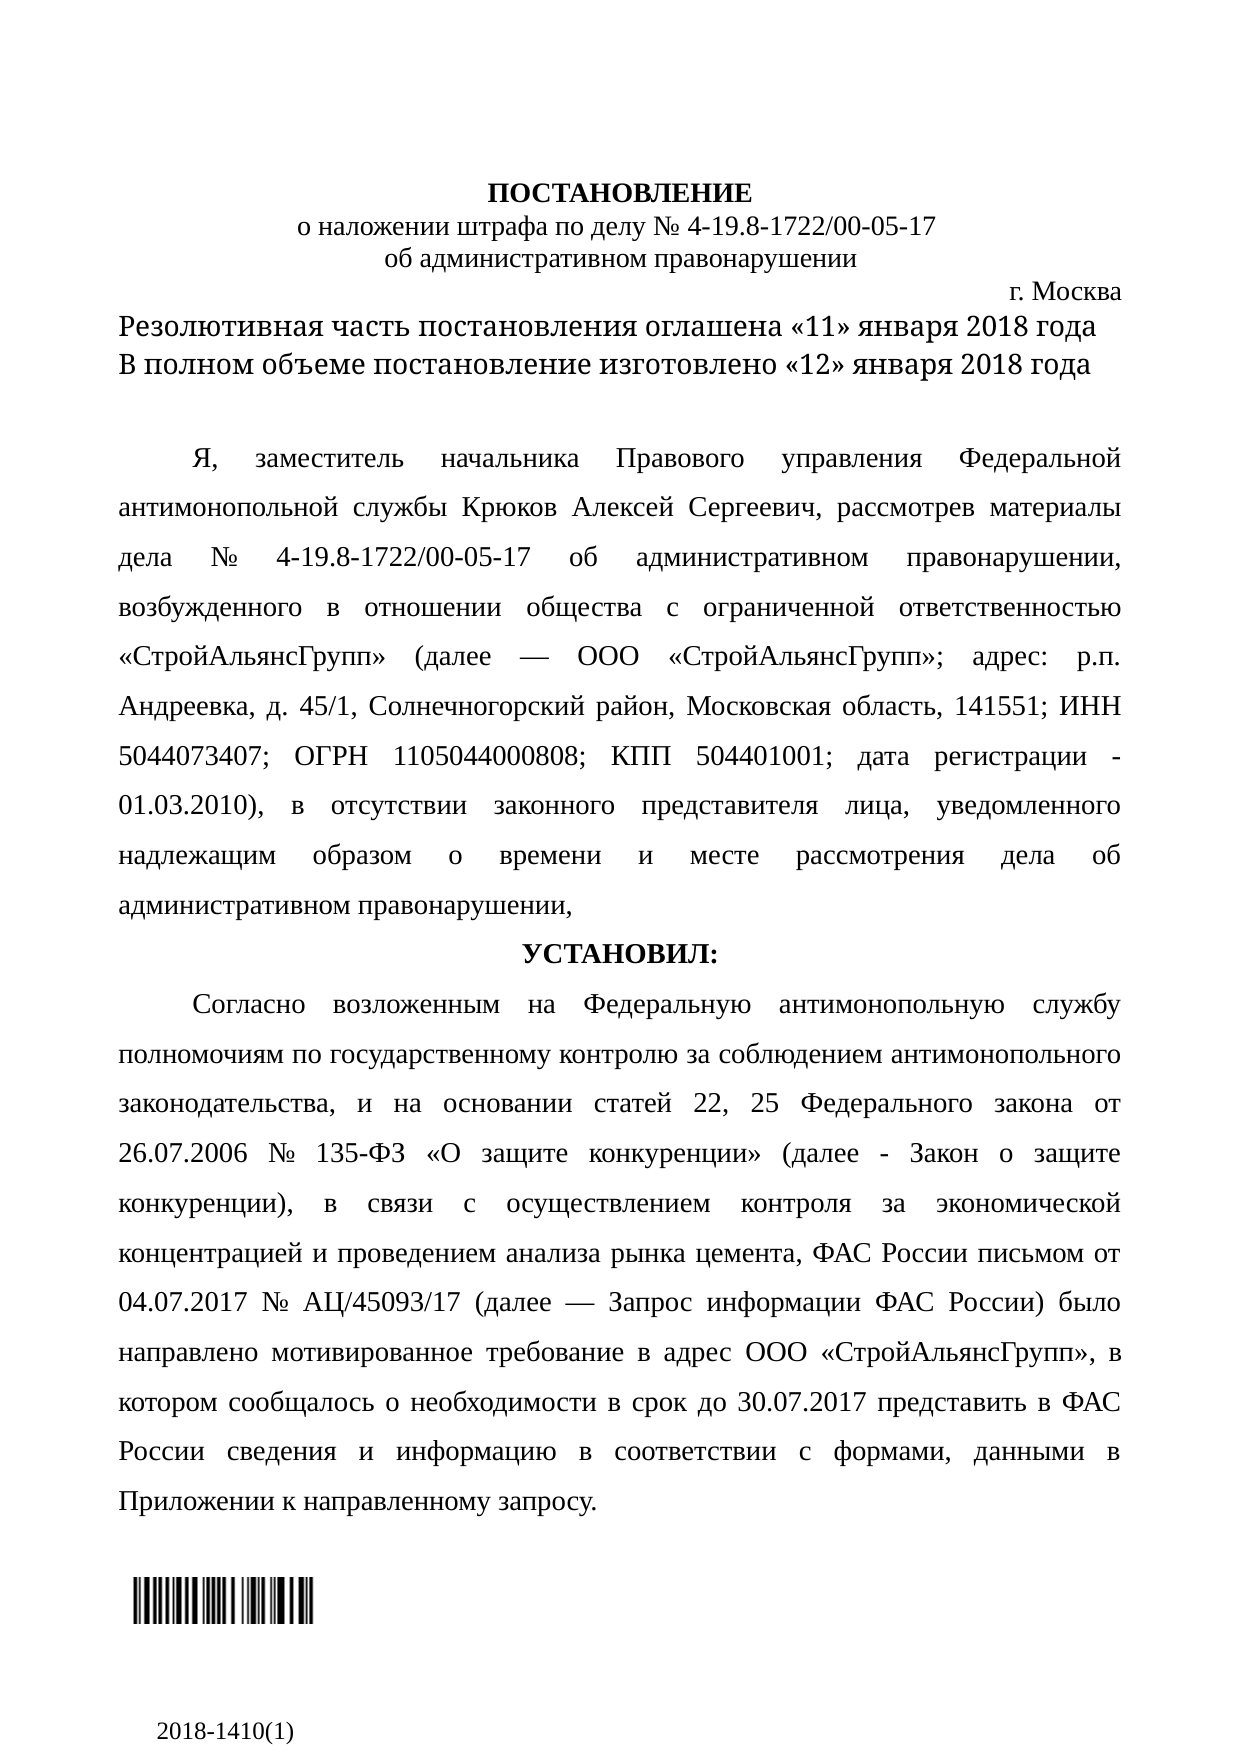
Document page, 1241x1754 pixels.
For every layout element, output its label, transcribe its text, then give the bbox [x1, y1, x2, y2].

text УСТАНОВИЛ: [118, 937, 1122, 970]
text Согласно возложенным на Федеральную антимонопольную службу полномочиям по государственному контролю за соблюдением антимонопольного законодательства, и на основании статей 22, 25 Федерального закона от 26.07.2006 № 135-ФЗ «О защите конкуренции» (далее - Закон о защите конкуренции), в связи с осуществлением контроля за экономической концентрацией и проведением анализа рынка цемента, ФАС России письмом от 04.07.2017 № АЦ/45093/17 (далее — Запрос информации ФАС России) было направлено мотивированное требование в адрес ООО «СтройАльянсГрупп», в котором сообщалось о необходимости в срок до 30.07.2017 представить в ФАС России сведения и информацию в соответствии с формами, данными в Приложении к направленному запросу. [118, 987, 1122, 1517]
text о наложении штрафа по делу № 4-19.8-1722/00-05-17 [118, 209, 1122, 241]
text г. Москва [120, 273, 1122, 306]
text Я, заместитель начальника Правового управления Федеральной антимонопольной службы Крюков Алексей Сергеевич, рассмотрев материалы дела № 4-19.8-1722/00-05-17 об административном правонарушении, возбужденного в отношении общества с ограниченной ответственностью «СтройАльянсГрупп» (далее — ООО «СтройАльянсГрупп»; адрес: р.п. Андреевка, д. 45/1, Солнечногорский район, Московская область, 141551; ИНН 5044073407; ОГРН 1105044000808; КПП 504401001; дата регистрации - 01.03.2010), в отсутствии законного представителя лица, уведомленного надлежащим образом о времени и месте рассмотрения дела об административном правонарушении, [118, 440, 1122, 920]
picture [118, 1577, 331, 1624]
text Резолютивная часть постановления оглашена «11» января 2018 года [118, 306, 1122, 344]
text об административном правонарушении [120, 241, 1122, 273]
text ПОСТАНОВЛЕНИЕ [118, 176, 1122, 209]
text В полном объеме постановление изготовлено «12» января 2018 года [118, 344, 1122, 383]
